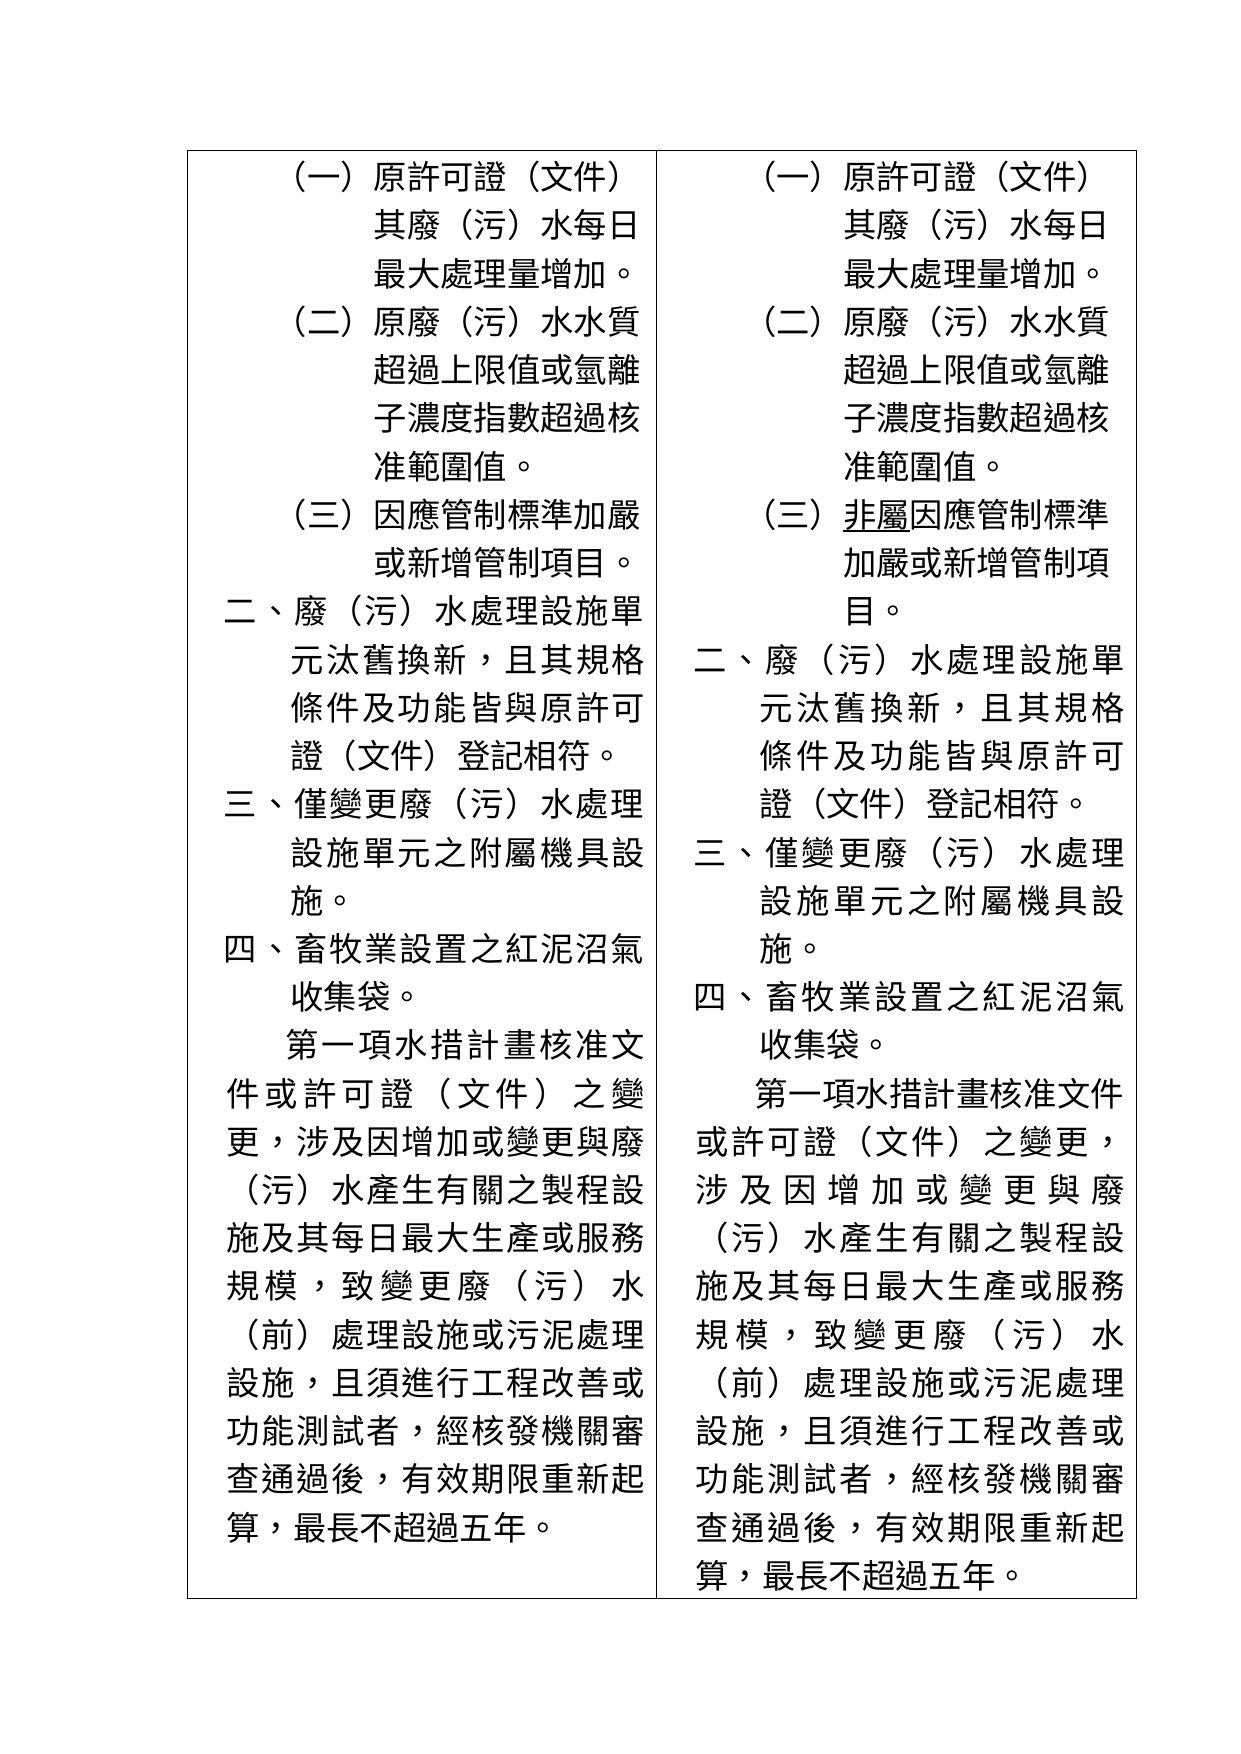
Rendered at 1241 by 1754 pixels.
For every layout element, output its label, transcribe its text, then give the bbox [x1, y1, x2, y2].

table_cell （一）原許可證（文件）其廢（污）水每日最大處理量增加。 （二）原廢（污）水水質超過上限值或氫離子濃度指數超過核准範圍值。 （三）非屬因應管制標準加嚴或新增管制項目。 二、廢（污）水處理設施單元汰舊換新，且其規格條件及功能皆與原許可證（文件）登記相符。 三、僅變更廢（污）水處理設施單元之附屬機具設施。 四、畜牧業設置之紅泥沼氣收集袋。 第一項水措計畫核准文件或許可證（文件）之變更，涉及因增加或變更與廢（污）水產生有關之製程設施及其每日最大生產或服務規模，致變更廢（污）水（前）處理設施或污泥處理設施，且須進行工程改善或功能測試者，經核發機關審查通過後，有效期限重新起算，最長不超過五年。 [657, 151, 1136, 1598]
table_cell （一）原許可證（文件）其廢（污）水每日最大處理量增加。 （二）原廢（污）水水質超過上限值或氫離子濃度指數超過核准範圍值。 （三）因應管制標準加嚴或新增管制項目。 二、廢（污）水處理設施單元汰舊換新，且其規格條件及功能皆與原許可證（文件）登記相符。 三、僅變更廢（污）水處理設施單元之附屬機具設施。 四、畜牧業設置之紅泥沼氣收集袋。 第一項水措計畫核准文件或許可證（文件）之變更，涉及因增加或變更與廢（污）水產生有關之製程設施及其每日最大生產或服務規模，致變更廢（污）水（前）處理設施或污泥處理設施，且須進行工程改善或功能測試者，經核發機關審查通過後，有效期限重新起算，最長不超過五年。 [188, 151, 656, 1598]
